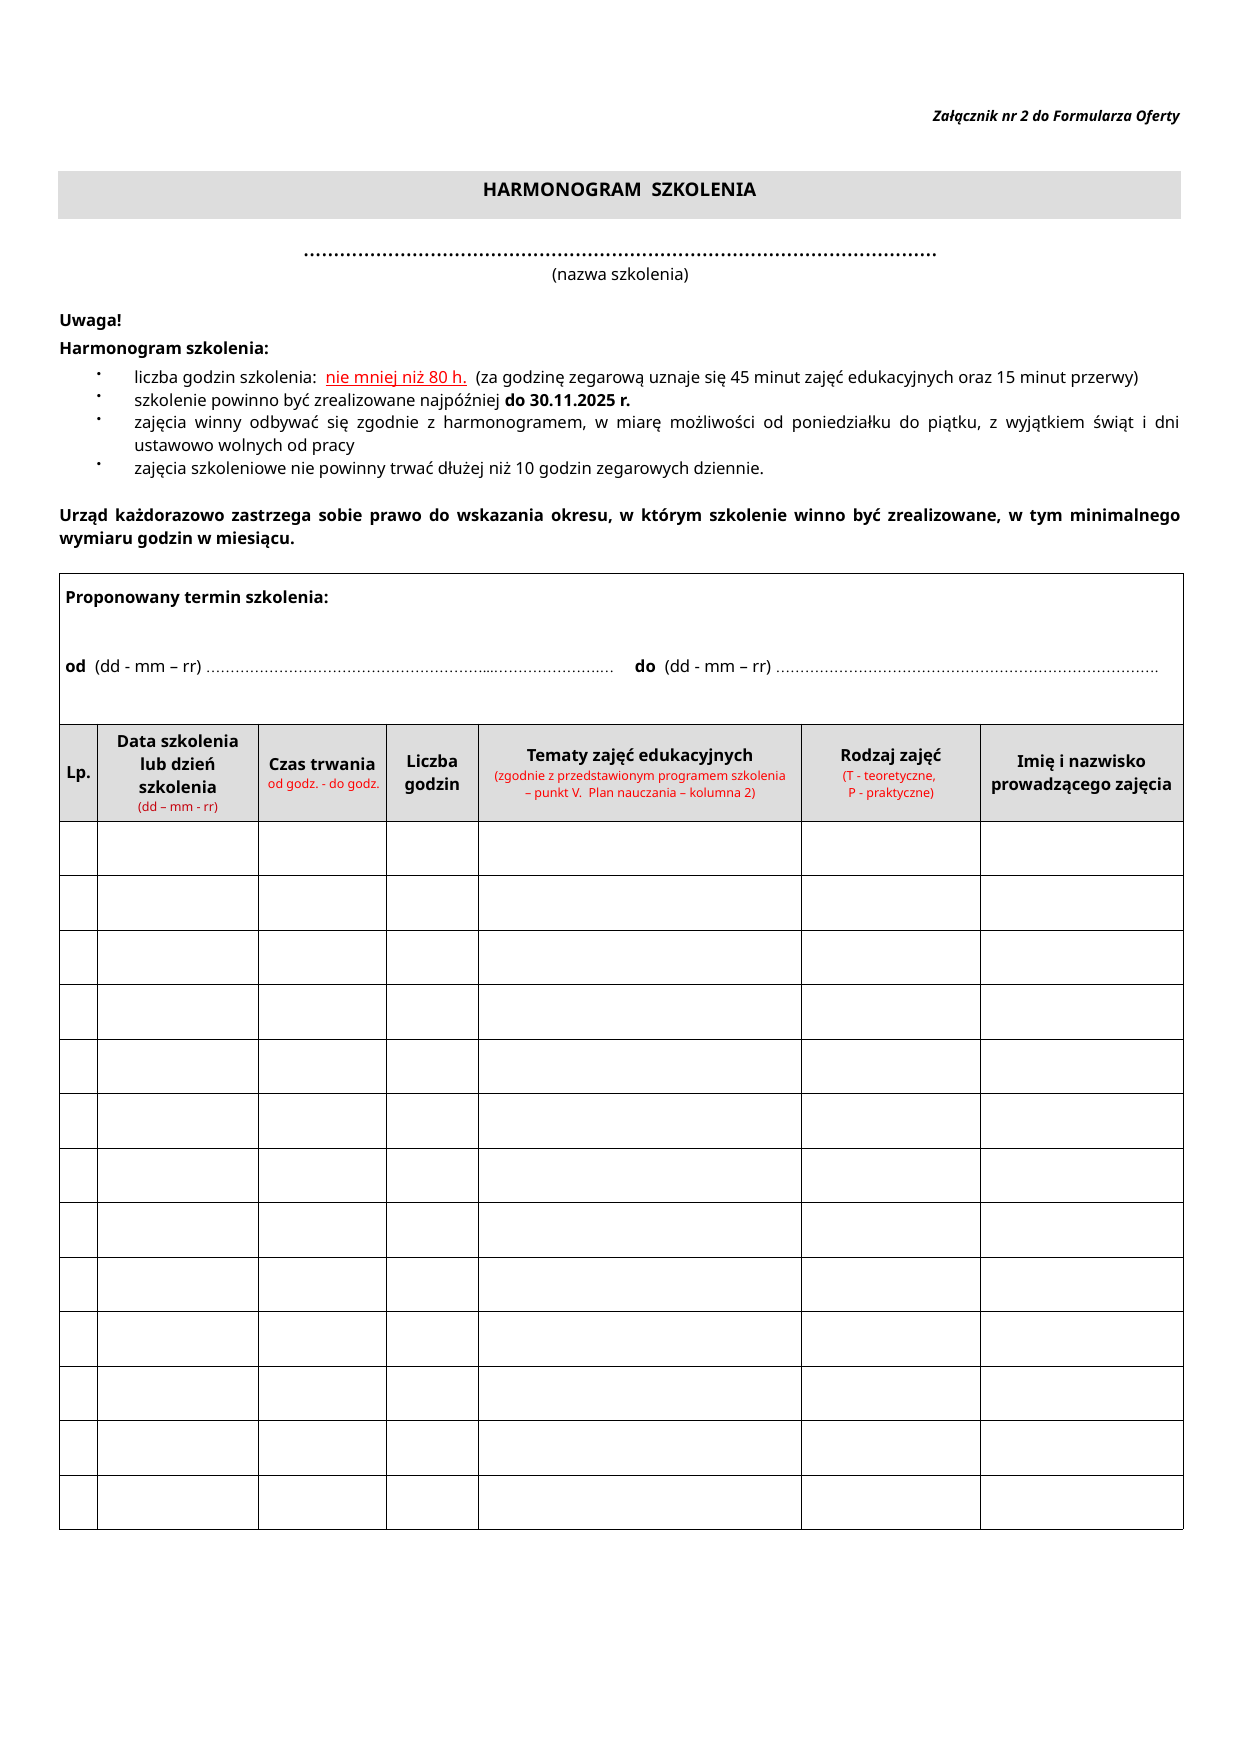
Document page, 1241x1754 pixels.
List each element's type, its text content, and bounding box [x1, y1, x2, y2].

table_cell [259, 985, 386, 1039]
text Załącznik nr 2 do Formularza Oferty [59, 106, 1181, 126]
table_cell [98, 1312, 258, 1366]
table_cell [98, 1149, 258, 1202]
table_cell [479, 1258, 801, 1311]
table_cell [387, 876, 478, 930]
table_cell [98, 1421, 258, 1474]
table_cell Lp. [60, 725, 97, 821]
table_cell [60, 876, 97, 930]
table_cell [981, 1040, 1183, 1093]
table_cell [981, 1149, 1183, 1202]
table_cell [802, 1203, 980, 1257]
table_cell [60, 1094, 97, 1148]
table_cell [60, 822, 97, 875]
table_cell [802, 876, 980, 930]
table_cell [479, 1367, 801, 1420]
table_cell [387, 1476, 478, 1529]
table_cell [802, 1312, 980, 1366]
table_cell [479, 985, 801, 1039]
table_cell [802, 1040, 980, 1093]
table_cell [60, 1421, 97, 1474]
table_cell [60, 931, 97, 984]
table_cell [981, 1203, 1183, 1257]
table_cell Rodzaj zajęć (T - teoretyczne, P - praktyczne) [802, 725, 980, 821]
list liczba godzin szkolenia: nie mniej niż 80 h. (za godzinę zegarową uznaje się 45 minut zajęć edukacyjnych oraz 15 minut przerwy) [97, 365, 1181, 388]
table_cell [259, 1203, 386, 1257]
table_cell [387, 1149, 478, 1202]
table_cell [98, 1040, 258, 1093]
table_cell [802, 1421, 980, 1474]
table_cell [981, 1312, 1183, 1366]
table_cell [981, 1421, 1183, 1474]
table_cell [387, 822, 478, 875]
table_cell [479, 931, 801, 984]
table_cell Imię i nazwisko prowadzącego zajęcia [981, 725, 1183, 821]
table_cell [479, 1040, 801, 1093]
table_cell [259, 1149, 386, 1202]
table_cell Data szkolenia lub dzień szkolenia (dd – mm - rr) [98, 725, 258, 821]
table_cell [98, 1367, 258, 1420]
text Harmonogram szkolenia: [59, 337, 1181, 359]
table_cell [802, 822, 980, 875]
table_cell [479, 1312, 801, 1366]
table_cell Tematy zajęć edukacyjnych (zgodnie z przedstawionym programem szkolenia – punkt V. Plan nauczania – kolumna 2) [479, 725, 801, 821]
table_cell [387, 1040, 478, 1093]
table_cell [981, 1094, 1183, 1148]
table_cell [259, 931, 386, 984]
table_cell [387, 1094, 478, 1148]
text …………………………………………………………………………………………… [59, 231, 1181, 263]
table_cell [802, 985, 980, 1039]
text Uwaga! [59, 308, 1181, 331]
table_cell [387, 1203, 478, 1257]
table_cell [981, 1367, 1183, 1420]
table_cell [259, 876, 386, 930]
table_cell [981, 1476, 1183, 1529]
table_cell [479, 1203, 801, 1257]
table_cell [60, 1258, 97, 1311]
table_cell [98, 931, 258, 984]
table_cell [479, 1421, 801, 1474]
table_cell [479, 1476, 801, 1529]
text Urząd każdorazowo zastrzega sobie prawo do wskazania okresu, w którym szkolenie winno być zrealizowane, w tym minimalnego wymiaru godzin w miesiącu. [59, 504, 1181, 549]
table_cell [98, 985, 258, 1039]
list szkolenie powinno być zrealizowane najpóźniej do 30.11.2025 r. [97, 388, 1181, 411]
table_cell [981, 822, 1183, 875]
table_cell [802, 1476, 980, 1529]
list zajęcia szkoleniowe nie powinny trwać dłużej niż 10 godzin zegarowych dziennie. [97, 456, 1181, 479]
table_cell [259, 1367, 386, 1420]
table_cell [479, 1094, 801, 1148]
table_cell [802, 1258, 980, 1311]
table_cell [60, 1203, 97, 1257]
table_cell [259, 1094, 386, 1148]
table_cell [802, 1367, 980, 1420]
table_cell [259, 822, 386, 875]
table_cell [479, 1149, 801, 1202]
table_cell [387, 1258, 478, 1311]
table_cell Czas trwania od godz. - do godz. [259, 725, 386, 821]
table_cell [981, 931, 1183, 984]
table_cell [60, 1367, 97, 1420]
table_cell [259, 1040, 386, 1093]
table_cell [981, 985, 1183, 1039]
table_header HARMONOGRAM SZKOLENIA [58, 171, 1181, 219]
text (nazwa szkolenia) [59, 263, 1181, 285]
table_cell [259, 1258, 386, 1311]
table_cell [981, 1258, 1183, 1311]
table_cell [60, 1040, 97, 1093]
list zajęcia winny odbywać się zgodnie z harmonogramem, w miarę możliwości od poniedziałku do piątku, z wyjątkiem świąt i dni ustawowo wolnych od pracy [97, 411, 1181, 456]
table_cell [802, 1094, 980, 1148]
table_cell [387, 1367, 478, 1420]
table_cell [387, 931, 478, 984]
table_cell Liczba godzin [387, 725, 478, 821]
table_cell [479, 876, 801, 930]
table_cell [98, 876, 258, 930]
table_cell [98, 1094, 258, 1148]
table_cell [60, 1476, 97, 1529]
table_header Proponowany termin szkolenia: od (dd - mm – rr) …………………………………………………...………………….… do (dd - mm – rr) ……………………………………………………………………. [60, 574, 1183, 723]
table_cell [259, 1312, 386, 1366]
table_cell [387, 1421, 478, 1474]
table_cell [60, 1149, 97, 1202]
table_cell [259, 1476, 386, 1529]
table_cell [802, 1149, 980, 1202]
table_cell [479, 822, 801, 875]
table_cell [802, 931, 980, 984]
table_cell [98, 1258, 258, 1311]
table_cell [259, 1421, 386, 1474]
table_cell [98, 1203, 258, 1257]
table_cell [387, 1312, 478, 1366]
table_cell [60, 1312, 97, 1366]
table_cell [387, 985, 478, 1039]
table_cell [98, 1476, 258, 1529]
table_cell [98, 822, 258, 875]
table_cell [60, 985, 97, 1039]
table_cell [981, 876, 1183, 930]
